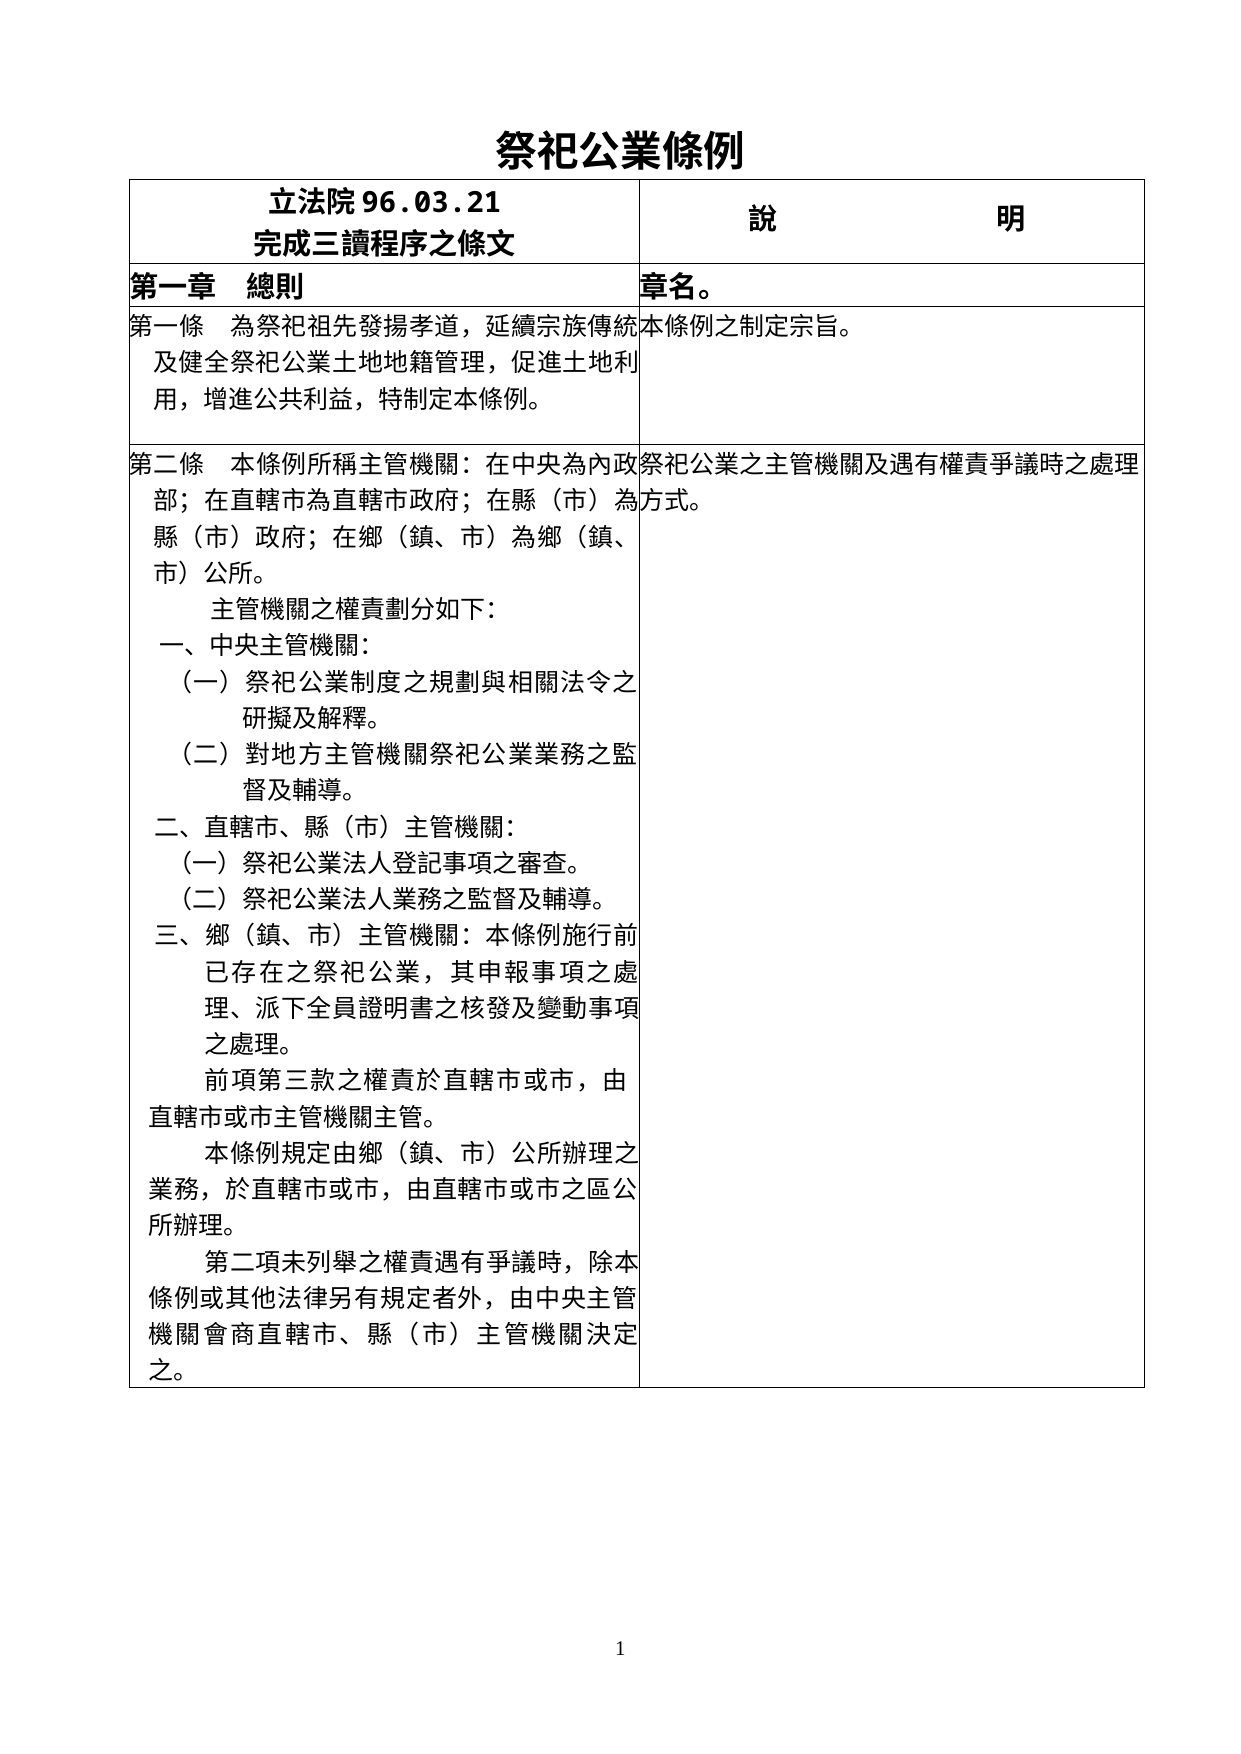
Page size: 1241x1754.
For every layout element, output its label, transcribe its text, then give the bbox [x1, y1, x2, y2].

table_header 立法院96.03.21 完成三讀程序之條文 [130, 180, 639, 263]
table_cell 第二條 本條例所稱主管機關：在中央為內政部；在直轄市為直轄市政府；在縣（市）為縣（市）政府；在鄉（鎮、市）為鄉（鎮、市）公所。 主管機關之權責劃分如下： 一、中央主管機關： （一）祭祀公業制度之規劃與相關法令之研擬及解釋。 （二）對地方主管機關祭祀公業業務之監督及輔導。 二、直轄市、縣（市）主管機關： （一）祭祀公業法人登記事項之審查。 （二）祭祀公業法人業務之監督及輔導。 三、鄉（鎮、市）主管機關：本條例施行前已存在之祭祀公業，其申報事項之處理、派下全員證明書之核發及變動事項之處理。 前項第三款之權責於直轄市或市，由直轄市或市主管機關主管。 本條例規定由鄉（鎮、市）公所辦理之業務，於直轄市或市，由直轄市或市之區公所辦理。 第二項未列舉之權責遇有爭議時，除本條例或其他法律另有規定者外，由中央主管機關會商直轄市、縣（市）主管機關決定之。 [130, 445, 639, 1387]
table_cell 章名。 [640, 264, 1144, 306]
table_cell 本條例之制定宗旨。 [640, 307, 1144, 443]
table_cell 祭祀公業之主管機關及遇有權責爭議時之處理方式。 [640, 445, 1144, 1387]
text 祭祀公業條例 [118, 118, 1122, 178]
table_cell 第一條 為祭祀祖先發揚孝道，延續宗族傳統及健全祭祀公業土地地籍管理，促進土地利用，增進公共利益，特制定本條例。 [130, 307, 639, 443]
table_header 說 明 [640, 180, 1144, 263]
table_cell 第一章 總則 [130, 264, 639, 306]
